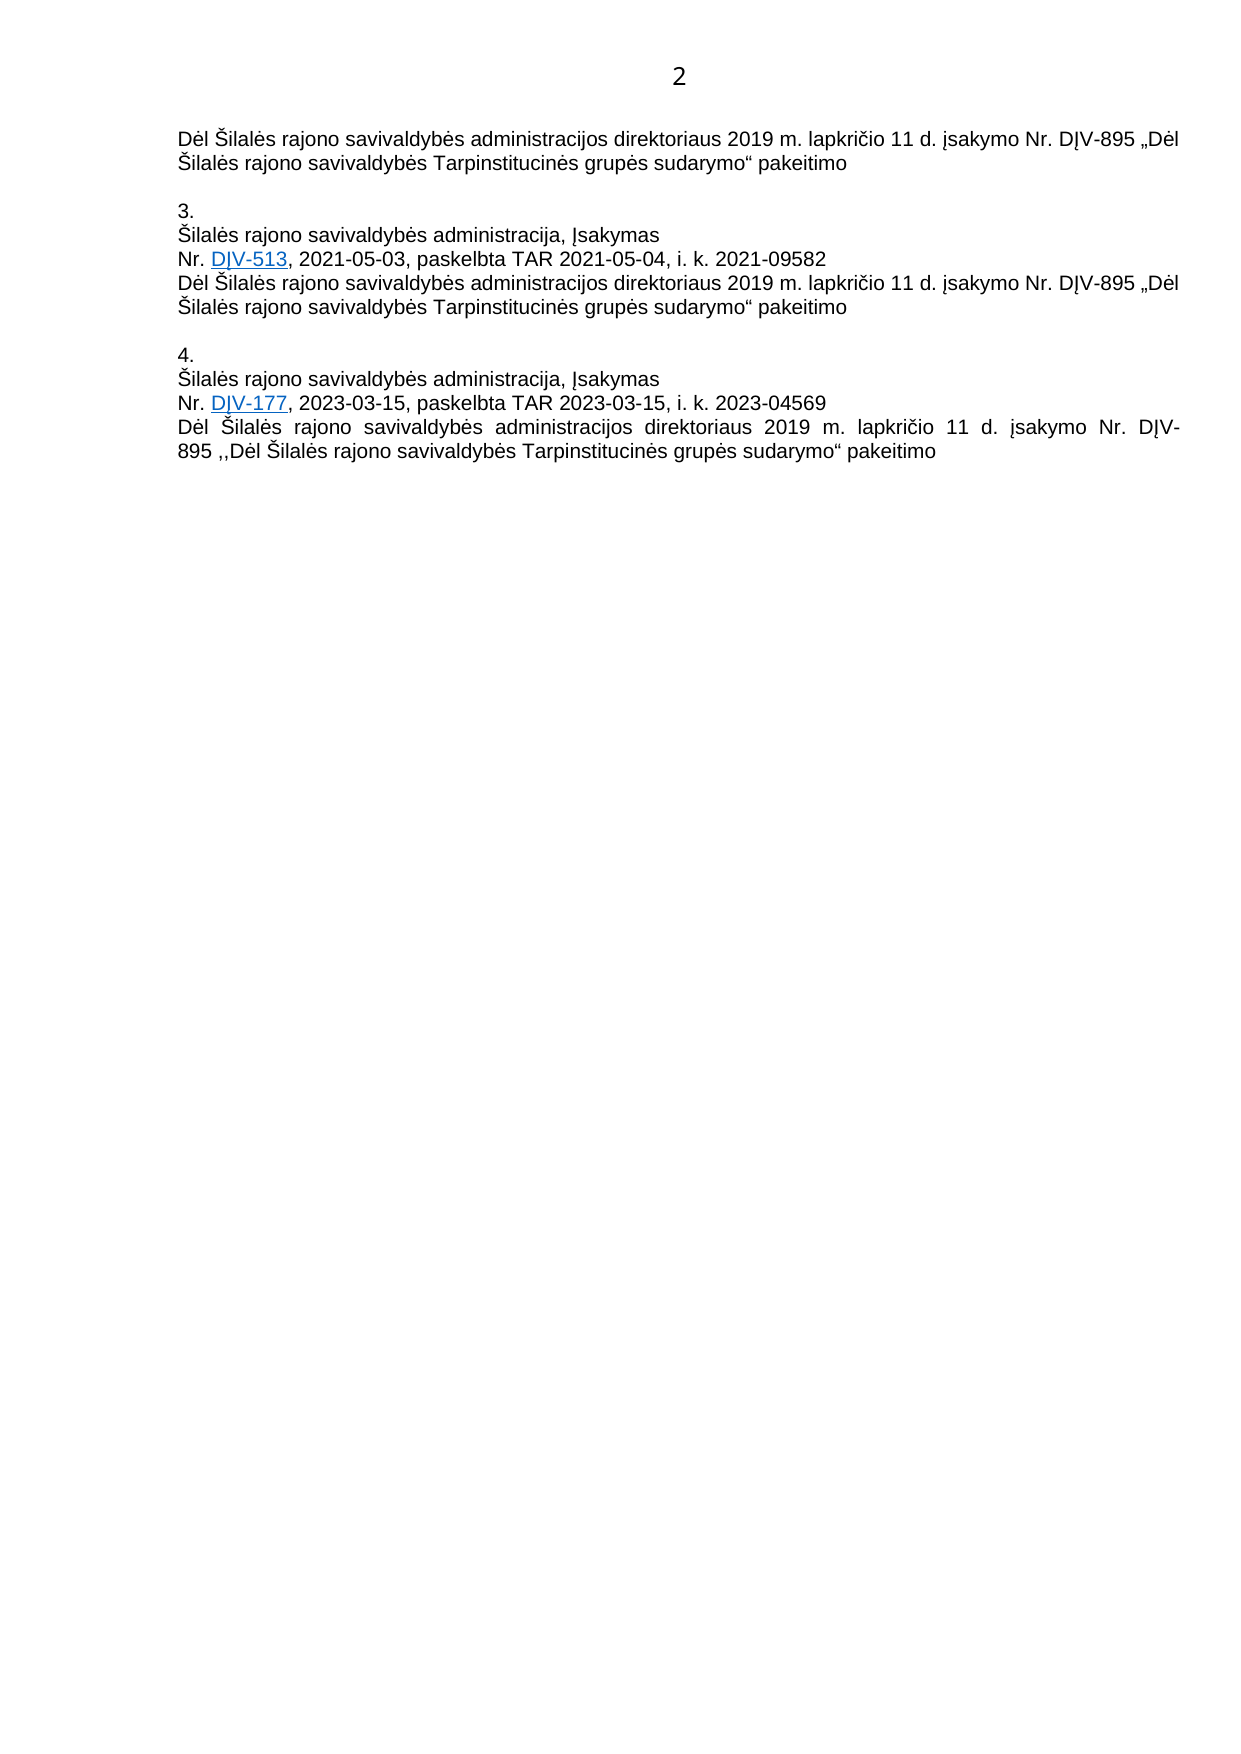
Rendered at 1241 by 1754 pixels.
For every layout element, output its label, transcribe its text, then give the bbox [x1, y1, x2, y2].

text Nr. DĮV-513, 2021-05-03, paskelbta TAR 2021-05-04, i. k. 2021-09582 [177, 247, 1181, 271]
text Dėl Šilalės rajono savivaldybės administracijos direktoriaus 2019 m. lapkričio 11 d. įsakymo Nr. DĮV-895 ,,Dėl Šilalės rajono savivaldybės Tarpinstitucinės grupės sudarymo“ pakeitimo [177, 415, 1181, 463]
text 4. [177, 343, 1181, 367]
text Dėl Šilalės rajono savivaldybės administracijos direktoriaus 2019 m. lapkričio 11 d. įsakymo Nr. DĮV-895 „Dėl Šilalės rajono savivaldybės Tarpinstitucinės grupės sudarymo“ pakeitimo [177, 127, 1181, 175]
text Šilalės rajono savivaldybės administracija, Įsakymas [177, 367, 1181, 391]
text Nr. DĮV-177, 2023-03-15, paskelbta TAR 2023-03-15, i. k. 2023-04569 [177, 391, 1181, 415]
text 3. [177, 199, 1181, 223]
text Šilalės rajono savivaldybės administracija, Įsakymas [177, 223, 1181, 247]
text Dėl Šilalės rajono savivaldybės administracijos direktoriaus 2019 m. lapkričio 11 d. įsakymo Nr. DĮV-895 „Dėl Šilalės rajono savivaldybės Tarpinstitucinės grupės sudarymo“ pakeitimo [177, 271, 1181, 319]
